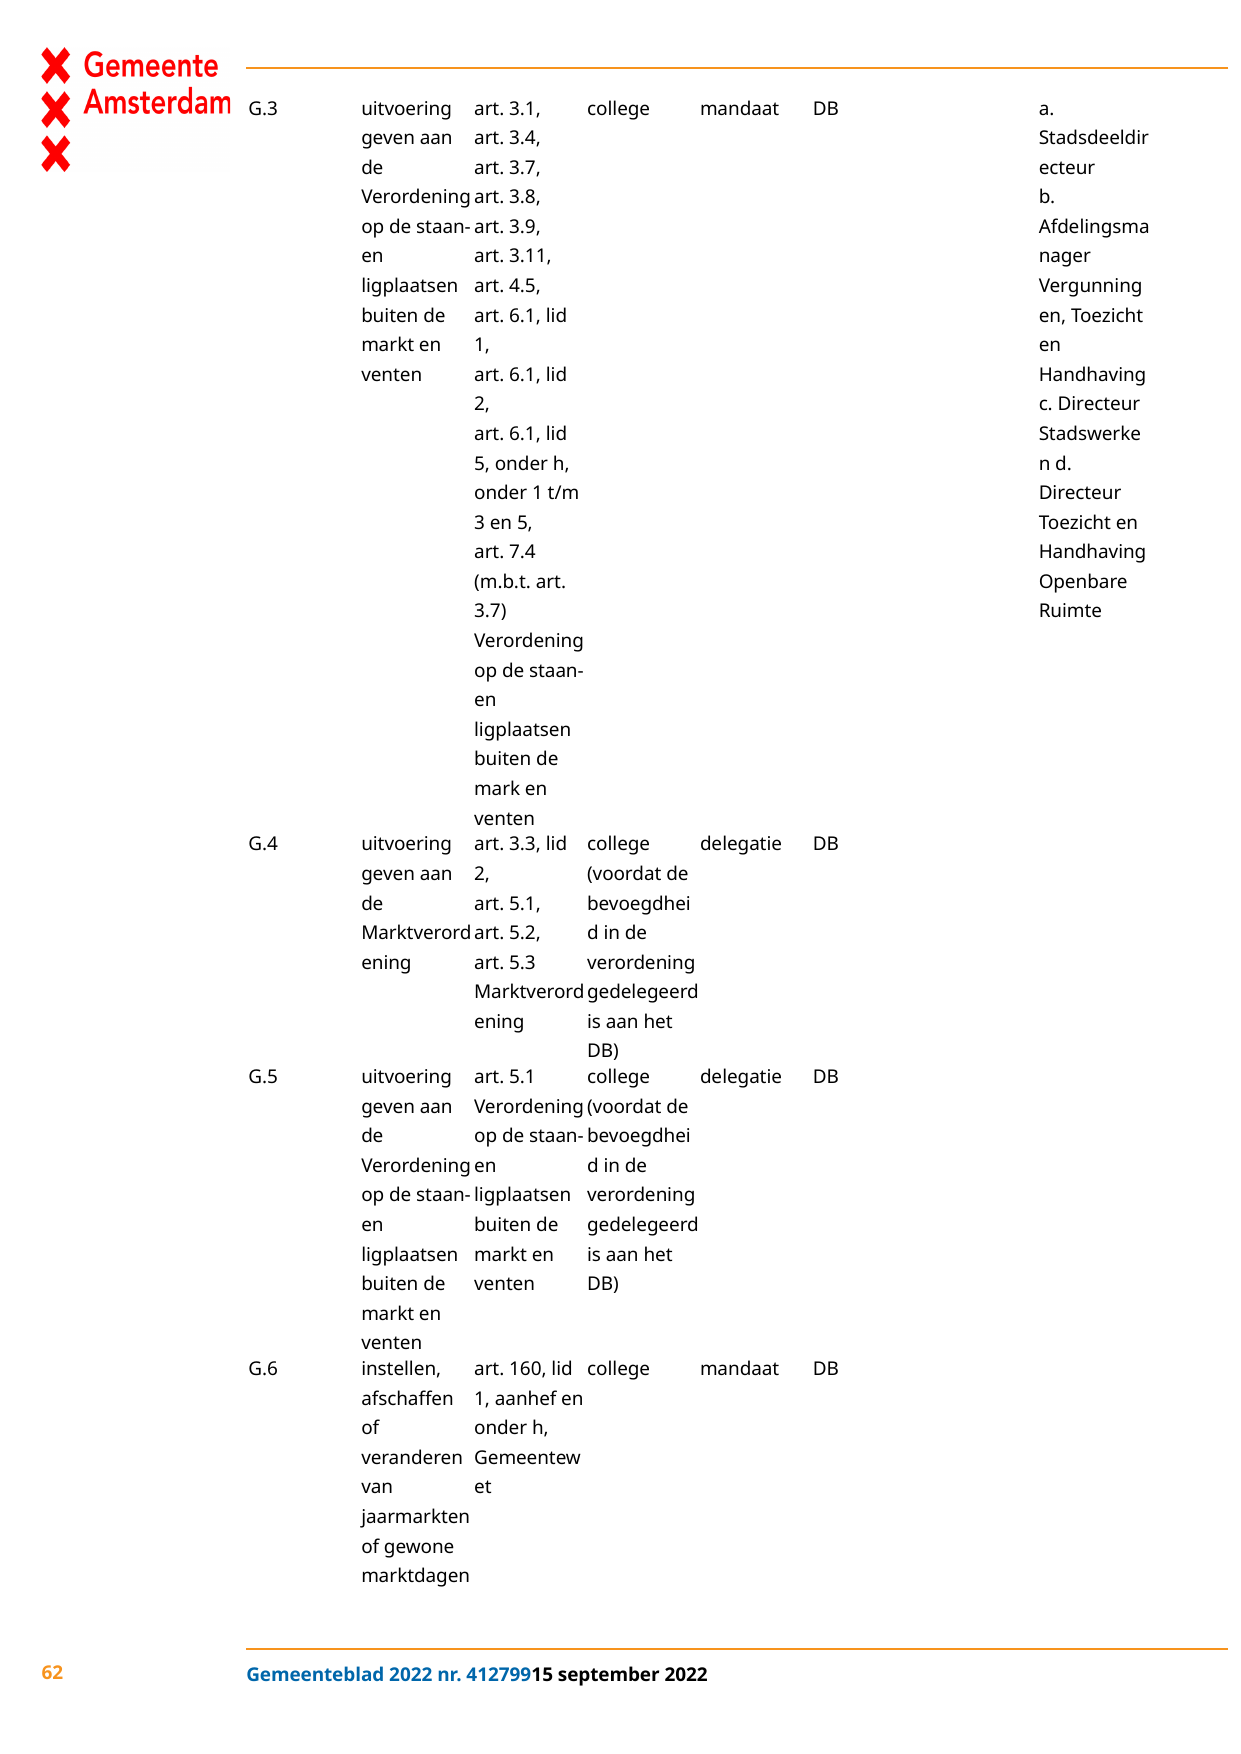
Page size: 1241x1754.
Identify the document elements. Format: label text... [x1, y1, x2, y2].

table_cell [1039, 1355, 1152, 1588]
table_cell DB [813, 1355, 926, 1588]
table_cell art. 3.1, art. 3.4, art. 3.7, art. 3.8, art. 3.9, art. 3.11, art. 4.5, art. 6.1, lid 1, art. 6.1, lid 2, art. 6.1, lid 5, onder h, onder 1 t/m 3 en 5, art. 7.4 (m.b.t. art. 3.7) Verordening op de staan- en ligplaatsen buiten de mark en venten [474, 95, 587, 831]
table_cell mandaat [700, 95, 813, 831]
table_cell G.3 [248, 95, 361, 831]
table_cell uitvoering geven aan de Marktverordening [361, 831, 474, 1063]
table_cell mandaat [700, 1355, 813, 1588]
picture [41, 47, 231, 172]
table_cell delegatie [700, 1063, 813, 1355]
table_cell a. Stadsdeeldirecteur b. Afdelingsmanager Vergunningen, Toezicht en Handhaving c. Directeur Stadswerken d. Directeur Toezicht en Handhaving Openbare Ruimte [1039, 95, 1152, 831]
table_cell college [587, 1355, 700, 1588]
table_cell DB [813, 95, 926, 831]
table_cell G.6 [248, 1355, 361, 1588]
table_cell uitvoering geven aan de Verordening op de staan- en ligplaatsen buiten de markt en venten [361, 95, 474, 831]
table_cell G.4 [248, 831, 361, 1063]
table_cell G.5 [248, 1063, 361, 1355]
table_cell art. 5.1 Verordening op de staan- en ligplaatsen buiten de markt en venten [474, 1063, 587, 1355]
table_cell [926, 95, 1038, 831]
table_cell delegatie [700, 831, 813, 1063]
table_cell uitvoering geven aan de Verordening op de staan- en ligplaatsen buiten de markt en venten [361, 1063, 474, 1355]
table_cell college (voordat de bevoegdheid in de verordening gedelegeerd is aan het DB) [587, 831, 700, 1063]
table_cell DB [813, 831, 926, 1063]
table_cell instellen, afschaffen of veranderen van jaarmarkten of gewone marktdagen [361, 1355, 474, 1588]
table_cell art. 160, lid 1, aanhef en onder h, Gemeentewet [474, 1355, 587, 1588]
table_cell [1039, 1063, 1152, 1355]
table_cell [926, 831, 1038, 1063]
table_cell [926, 1355, 1038, 1588]
table_cell DB [813, 1063, 926, 1355]
table_cell college (voordat de bevoegdheid in de verordening gedelegeerd is aan het DB) [587, 1063, 700, 1355]
table_cell [926, 1063, 1038, 1355]
table_cell college [587, 95, 700, 831]
table_cell [1039, 831, 1152, 1063]
table_cell art. 3.3, lid 2, art. 5.1, art. 5.2, art. 5.3 Marktverordening [474, 831, 587, 1063]
